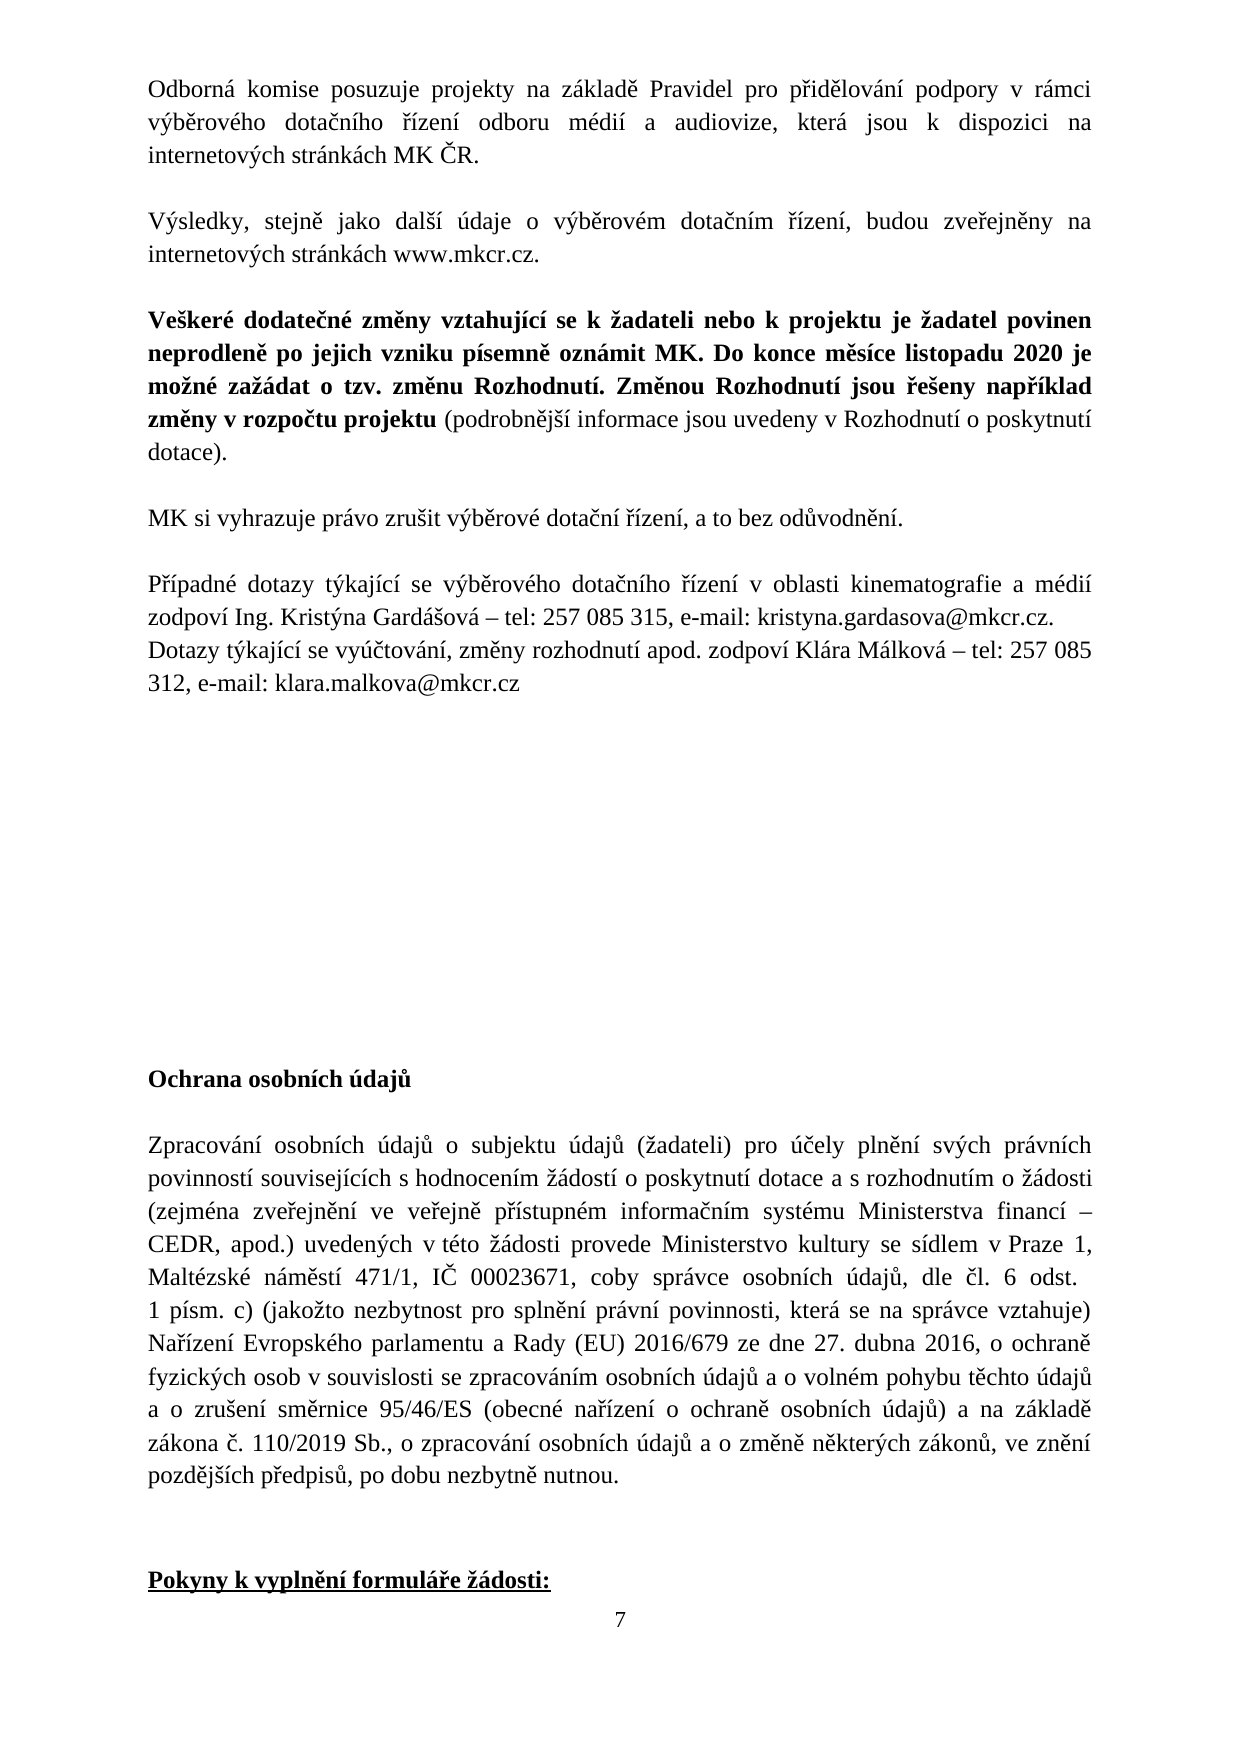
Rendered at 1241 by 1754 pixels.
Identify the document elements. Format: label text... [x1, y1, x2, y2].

text Pokyny k vyplnění formuláře žádosti: [148, 1565, 1093, 1594]
text Výsledky, stejně jako další údaje o výběrovém dotačním řízení, budou zveřejněny na internetových stránkách www.mkcr.cz. [148, 206, 1093, 268]
text MK si vyhrazuje právo zrušit výběrové dotační řízení, a to bez odůvodnění. [148, 503, 1093, 532]
text Dotazy týkající se vyúčtování, změny rozhodnutí apod. zodpoví Klára Málková – tel: 257 085 312, e-mail: klara.malkova@mkcr.cz [148, 635, 1093, 697]
text Zpracování osobních údajů o subjektu údajů (žadateli) pro účely plnění svých právních povinností souvisejících s hodnocením žádostí o poskytnutí dotace a s rozhodnutím o žádosti (zejména zveřejnění ve veřejně přístupném informačním systému Ministerstva financí – CEDR, apod.) uvedených v této žádosti provede Ministerstvo kultury se sídlem v Praze 1, Maltézské náměstí 471/1, IČ 00023671, coby správce osobních údajů, dle čl. 6 odst. 1 písm. c) (jakožto nezbytnost pro splnění právní povinnosti, která se na správce vztahuje) Nařízení Evropského parlamentu a Rady (EU) 2016/679 ze dne 27. dubna 2016, o ochraně fyzických osob v souvislosti se zpracováním osobních údajů a o volném pohybu těchto údajů a o zrušení směrnice 95/46/ES (obecné nařízení o ochraně osobních údajů) a na základě zákona č. 110/2019 Sb., o zpracování osobních údajů a o změně některých zákonů, ve znění pozdějších předpisů, po dobu nezbytně nutnou. [148, 1130, 1093, 1489]
text Odborná komise posuzuje projekty na základě Pravidel pro přidělování podpory v rámci výběrového dotačního řízení odboru médií a audiovize, která jsou k dispozici na internetových stránkách MK ČR. [148, 74, 1093, 168]
text Veškeré dodatečné změny vztahující se k žadateli nebo k projektu je žadatel povinen neprodleně po jejich vzniku písemně oznámit MK. Do konce měsíce listopadu 2020 je možné zažádat o tzv. změnu Rozhodnutí. Změnou Rozhodnutí jsou řešeny například změny v rozpočtu projektu (podrobnější informace jsou uvedeny v Rozhodnutí o poskytnutí dotace). [148, 305, 1093, 466]
text Ochrana osobních údajů [148, 1064, 1093, 1093]
text Případné dotazy týkající se výběrového dotačního řízení v oblasti kinematografie a médií zodpoví Ing. Kristýna Gardášová – tel: 257 085 315, e-mail: kristyna.gardasova@mkcr.cz. [148, 569, 1093, 631]
